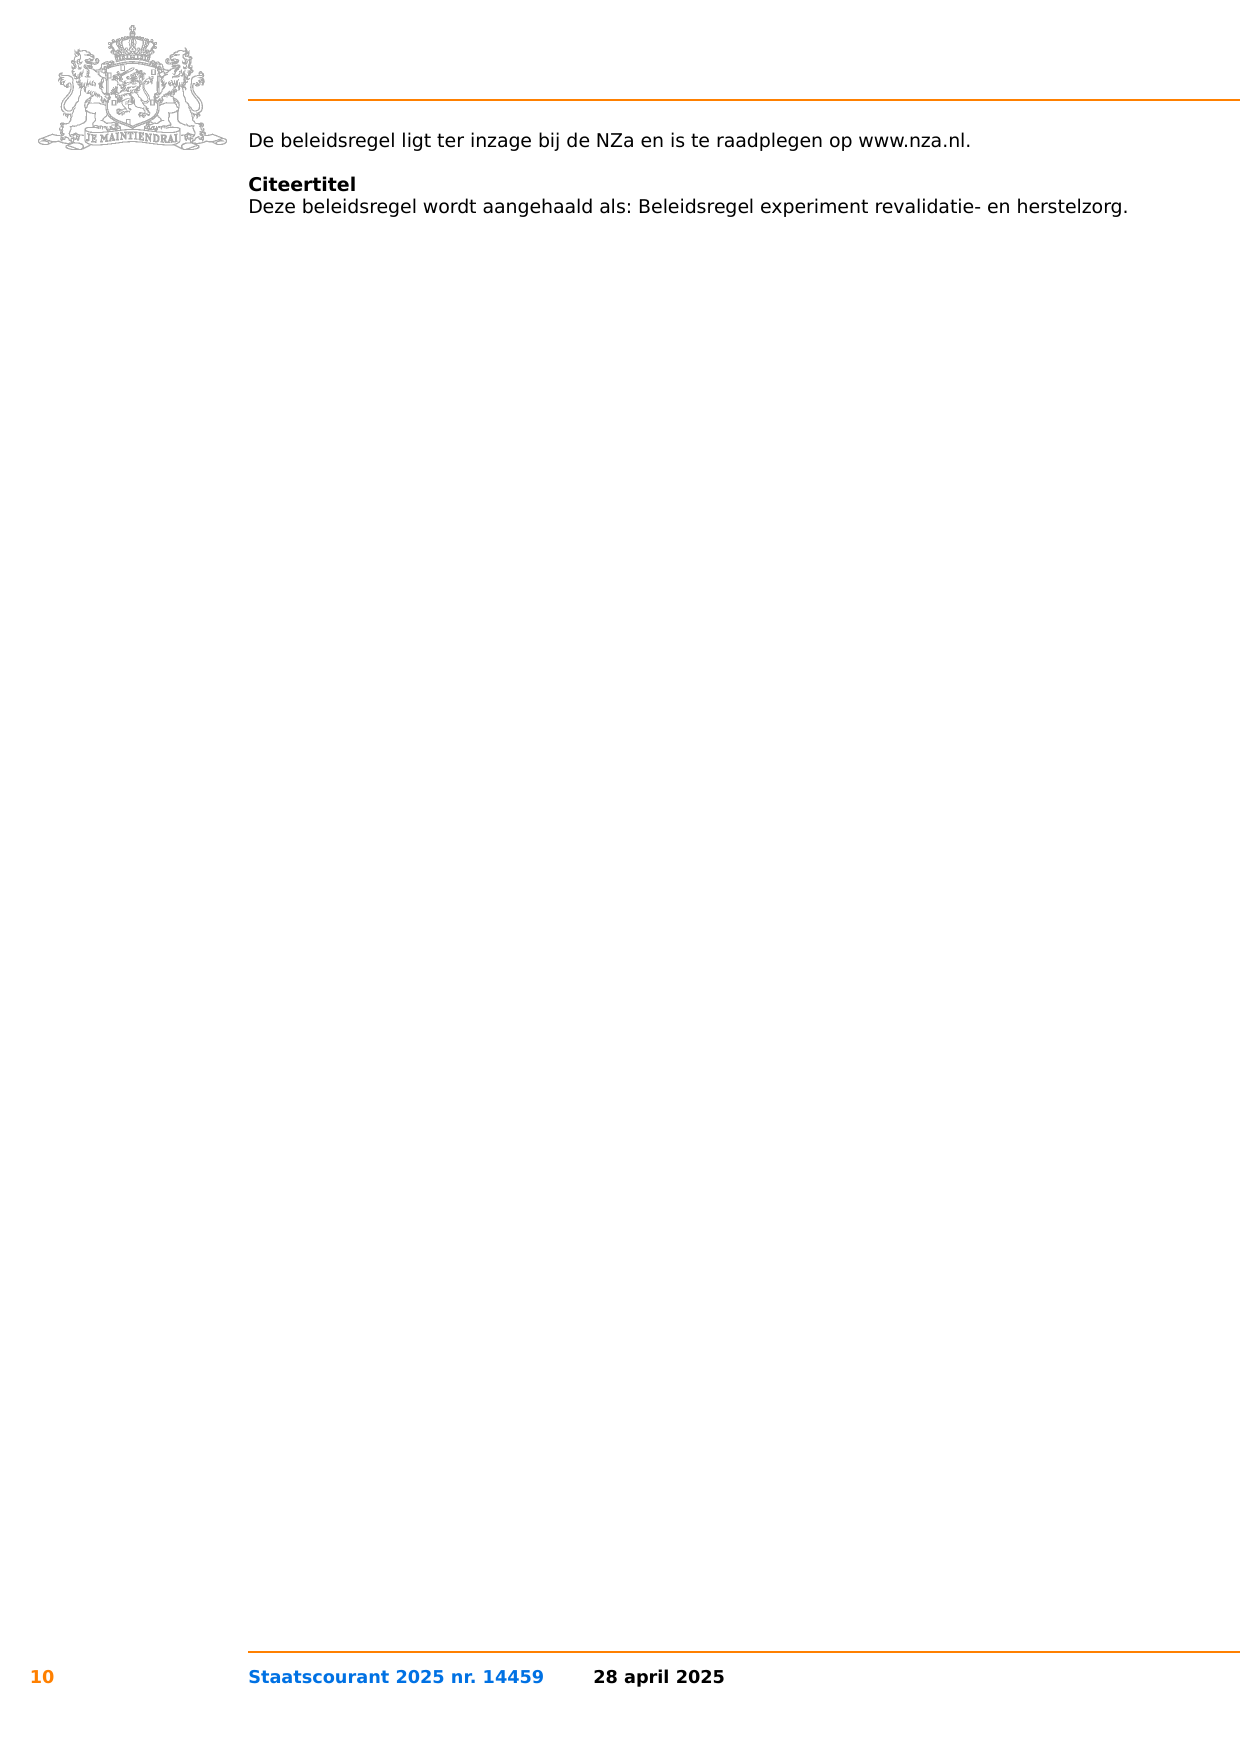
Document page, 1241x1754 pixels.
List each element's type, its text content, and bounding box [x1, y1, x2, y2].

picture [38, 25, 227, 150]
subtitle Citeertitel [248, 174, 1163, 196]
text De beleidsregel ligt ter inzage bij de NZa en is te raadplegen op www.nza.nl. [248, 130, 1163, 152]
text Deze beleidsregel wordt aangehaald als: Beleidsregel experiment revalidatie- en herstelzorg. [248, 196, 1163, 218]
